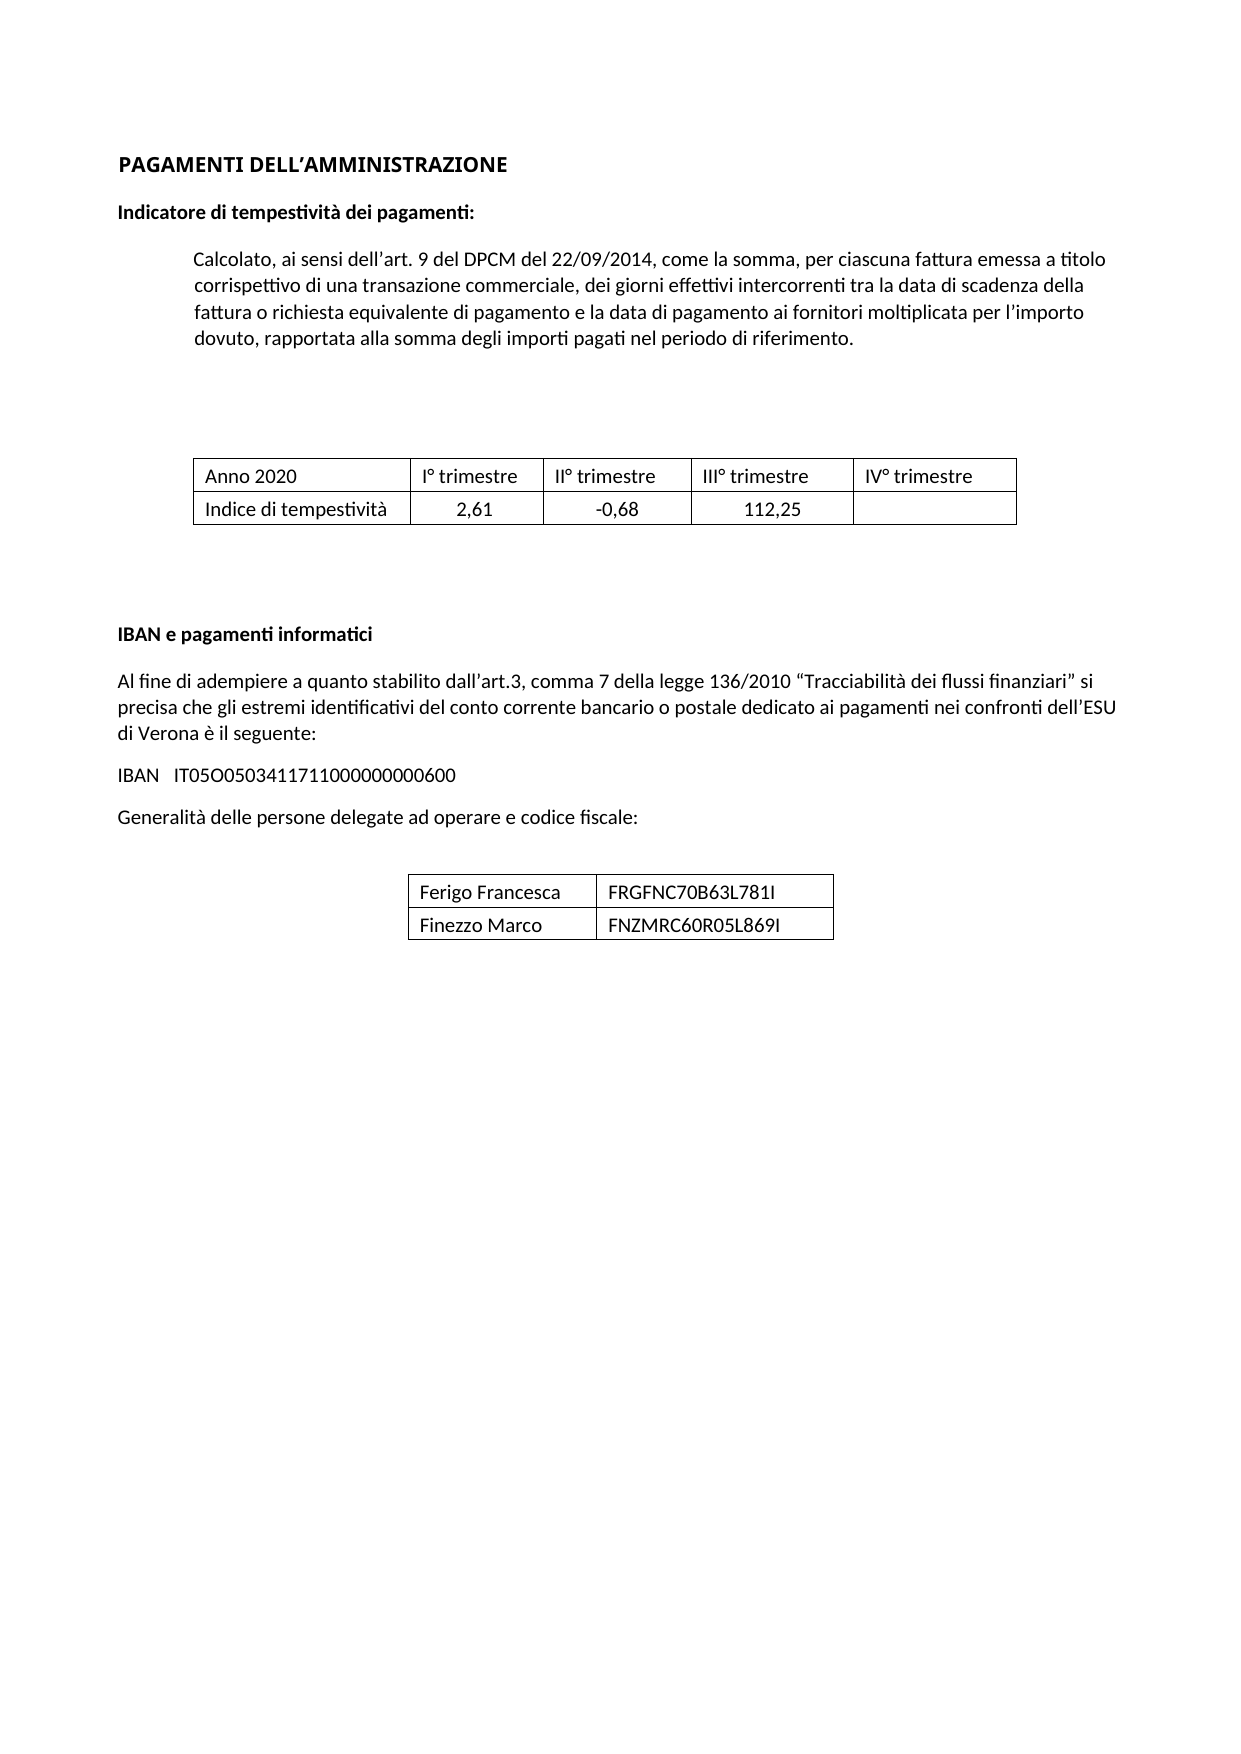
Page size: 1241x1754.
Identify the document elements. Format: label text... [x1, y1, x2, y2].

table_cell -0,68 [544, 492, 691, 523]
table_cell 112,25 [692, 492, 853, 523]
text PAGAMENTI DELL’AMMINISTRAZIONE [118, 150, 1119, 178]
table_header Anno 2020 [194, 459, 410, 491]
text Calcolato, ai sensi dell’art. 9 del DPCM del 22/09/2014, come la somma, per ciascuna fattura emessa a titolo corrispettivo di una transazione commerciale, dei giorni effettivi intercorrenti tra la data di scadenza della fattura o richiesta equivalente di pagamento e la data di pagamento ai fornitori moltiplicata per l’importo dovuto, rapportata alla somma degli importi pagati nel periodo di riferimento. [193, 246, 1119, 351]
text Al fine di adempiere a quanto stabilito dall’art.3, comma 7 della legge 136/2010 “Tracciabilità dei flussi finanziari” si precisa che gli estremi identificativi del conto corrente bancario o postale dedicato ai pagamenti nei confronti dell’ESU di Verona è il seguente: [117, 668, 1119, 746]
text Generalità delle persone delegate ad operare e codice fiscale: [117, 804, 1119, 830]
table_header FRGFNC70B63L781I [597, 875, 833, 907]
table_cell FNZMRC60R05L869I [597, 908, 833, 939]
table_cell Indice di tempestività [194, 492, 410, 523]
table_header II° trimestre [544, 459, 691, 491]
table_header Ferigo Francesca [409, 875, 596, 907]
text IBAN e pagamenti informatici [117, 621, 1119, 646]
table_header III° trimestre [692, 459, 853, 491]
table_header IV° trimestre [854, 459, 1016, 491]
text Indicatore di tempestività dei pagamenti: [117, 199, 1119, 224]
text IBAN IT05O0503411711000000000600 [117, 763, 1119, 788]
table_cell 2,61 [411, 492, 543, 523]
table_cell Finezzo Marco [409, 908, 596, 939]
table_cell [854, 492, 1016, 523]
table_header I° trimestre [411, 459, 543, 491]
